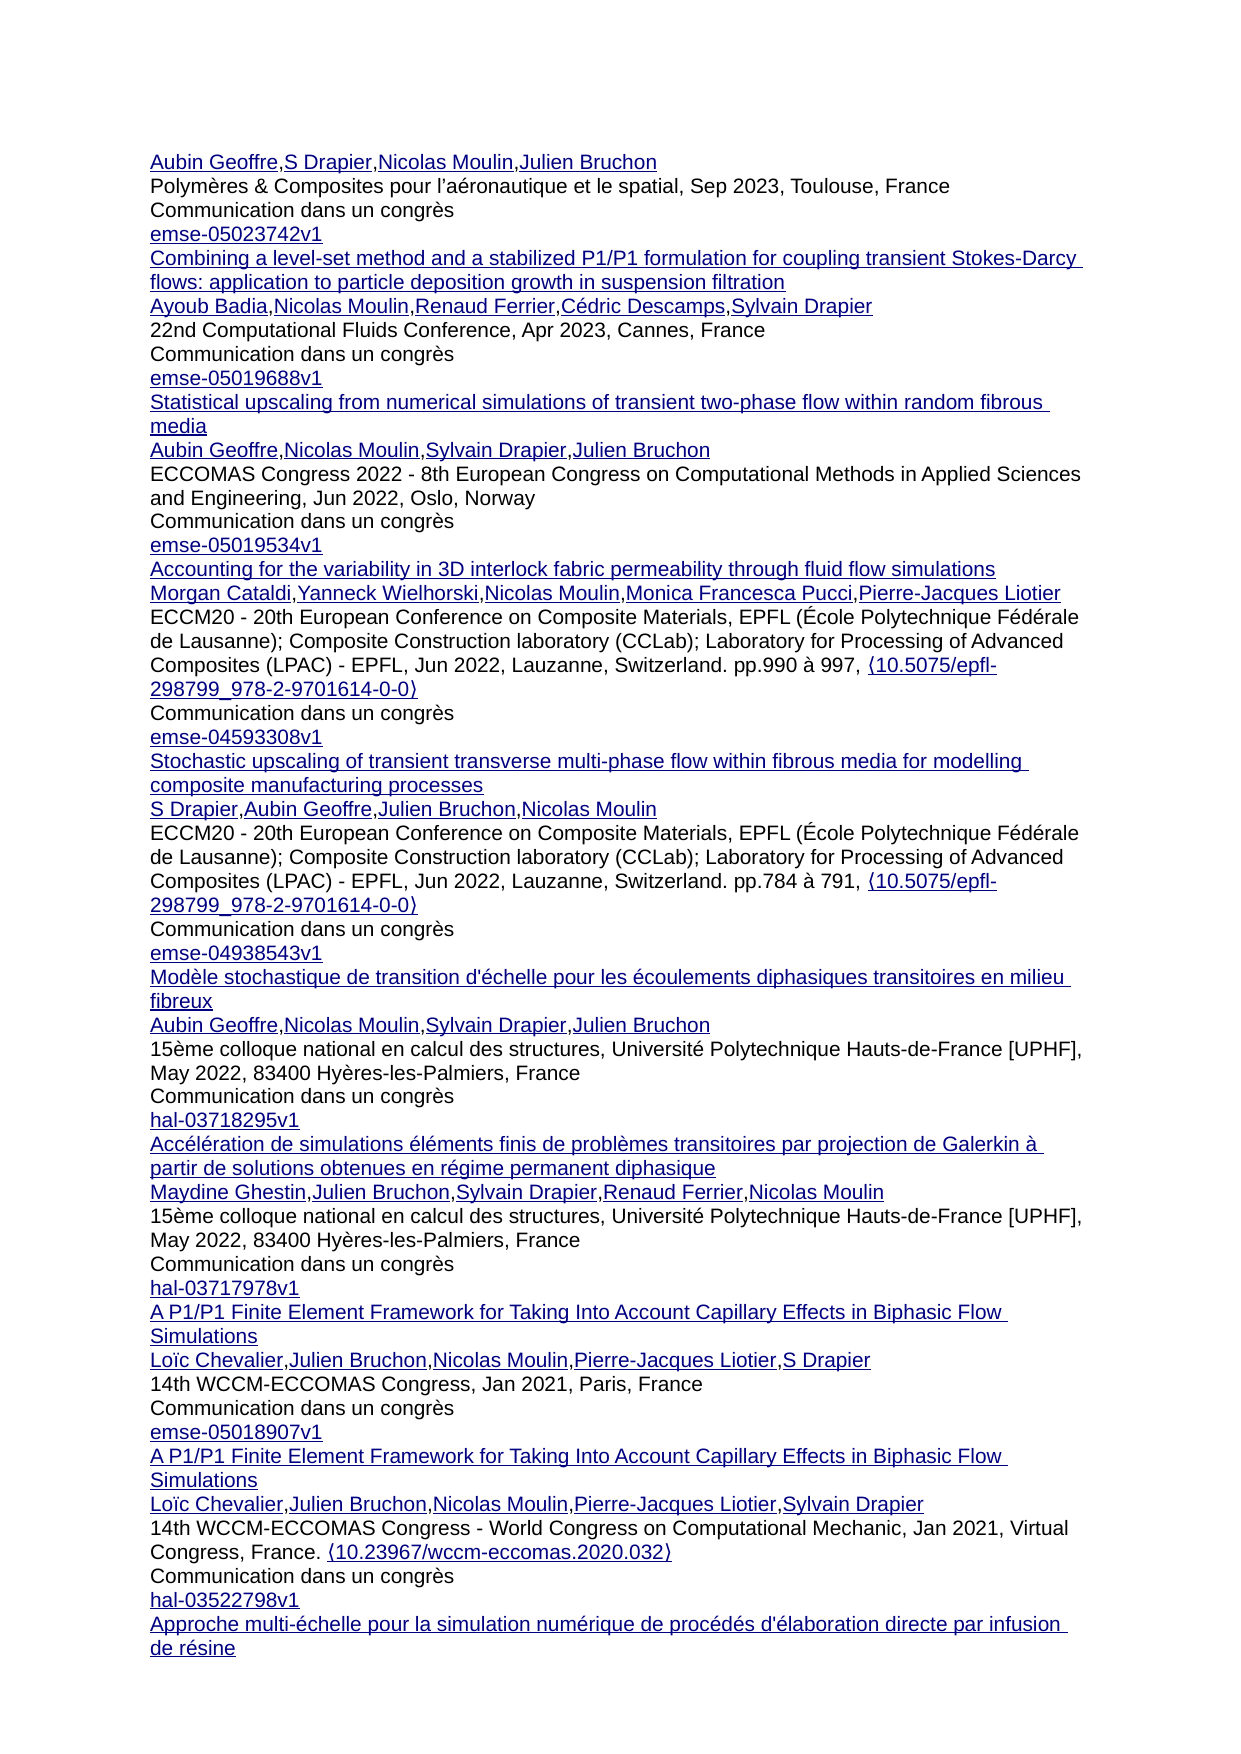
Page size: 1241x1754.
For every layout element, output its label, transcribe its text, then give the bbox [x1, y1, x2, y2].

table_cell Statistical upscaling from numerical simulations of transient two-phase flow within random fibrous media Aubin Geoffre,Nicolas Moulin,Sylvain Drapier,Julien Bruchon ECCOMAS Congress 2022 - 8th European Congress on Computational Methods in Applied Sciences and Engineering, Jun 2022, Oslo, Norway Communication dans un congrès emse-05019534v1 [150, 390, 1090, 557]
table_cell Accélération de simulations éléments finis de problèmes transitoires par projection de Galerkin à partir de solutions obtenues en régime permanent diphasique Maydine Ghestin,Julien Bruchon,Sylvain Drapier,Renaud Ferrier,Nicolas Moulin 15ème colloque national en calcul des structures, Université Polytechnique Hauts-de-France [UPHF], May 2022, 83400 Hyères-les-Palmiers, France Communication dans un congrès hal-03717978v1 [150, 1132, 1090, 1300]
table_cell A P1/P1 Finite Element Framework for Taking Into Account Capillary Effects in Biphasic Flow Simulations Loïc Chevalier,Julien Bruchon,Nicolas Moulin,Pierre-Jacques Liotier,S Drapier 14th WCCM-ECCOMAS Congress, Jan 2021, Paris, France Communication dans un congrès emse-05018907v1 [150, 1300, 1090, 1444]
table_cell Combining a level-set method and a stabilized P1/P1 formulation for coupling transient Stokes-Darcy flows: application to particle deposition growth in suspension filtration Ayoub Badia,Nicolas Moulin,Renaud Ferrier,Cédric Descamps,Sylvain Drapier 22nd Computational Fluids Conference, Apr 2023, Cannes, France Communication dans un congrès emse-05019688v1 [150, 246, 1090, 389]
table_cell Approche multi-échelle pour la simulation numérique de procédés d'élaboration directe par infusion de résine [150, 1611, 1090, 1659]
table_cell Aubin Geoffre,S Drapier,Nicolas Moulin,Julien Bruchon Polymères & Composites pour l’aéronautique et le spatial, Sep 2023, Toulouse, France Communication dans un congrès emse-05023742v1 [150, 150, 1090, 246]
table_cell Stochastic upscaling of transient transverse multi-phase flow within fibrous media for modelling composite manufacturing processes S Drapier,Aubin Geoffre,Julien Bruchon,Nicolas Moulin ECCM20 - 20th European Conference on Composite Materials, EPFL (École Polytechnique Fédérale de Lausanne); Composite Construction laboratory (CCLab); Laboratory for Processing of Advanced Composites (LPAC) - EPFL, Jun 2022, Lauzanne, Switzerland. pp.784 à 791, ⟨10.5075/epfl-298799_978-2-9701614-0-0⟩ Communication dans un congrès emse-04938543v1 [150, 749, 1090, 964]
table_cell Modèle stochastique de transition d'échelle pour les écoulements diphasiques transitoires en milieu fibreux Aubin Geoffre,Nicolas Moulin,Sylvain Drapier,Julien Bruchon 15ème colloque national en calcul des structures, Université Polytechnique Hauts-de-France [UPHF], May 2022, 83400 Hyères-les-Palmiers, France Communication dans un congrès hal-03718295v1 [150, 965, 1090, 1132]
table_cell Accounting for the variability in 3D interlock fabric permeability through fluid flow simulations Morgan Cataldi,Yanneck Wielhorski,Nicolas Moulin,Monica Francesca Pucci,Pierre-Jacques Liotier ECCM20 - 20th European Conference on Composite Materials, EPFL (École Polytechnique Fédérale de Lausanne); Composite Construction laboratory (CCLab); Laboratory for Processing of Advanced Composites (LPAC) - EPFL, Jun 2022, Lauzanne, Switzerland. pp.990 à 997, ⟨10.5075/epfl-298799_978-2-9701614-0-0⟩ Communication dans un congrès emse-04593308v1 [150, 557, 1090, 749]
table_cell A P1/P1 Finite Element Framework for Taking Into Account Capillary Effects in Biphasic Flow Simulations Loïc Chevalier,Julien Bruchon,Nicolas Moulin,Pierre-Jacques Liotier,Sylvain Drapier 14th WCCM-ECCOMAS Congress - World Congress on Computational Mechanic, Jan 2021, Virtual Congress, France. ⟨10.23967/wccm-eccomas.2020.032⟩ Communication dans un congrès hal-03522798v1 [150, 1444, 1090, 1611]
